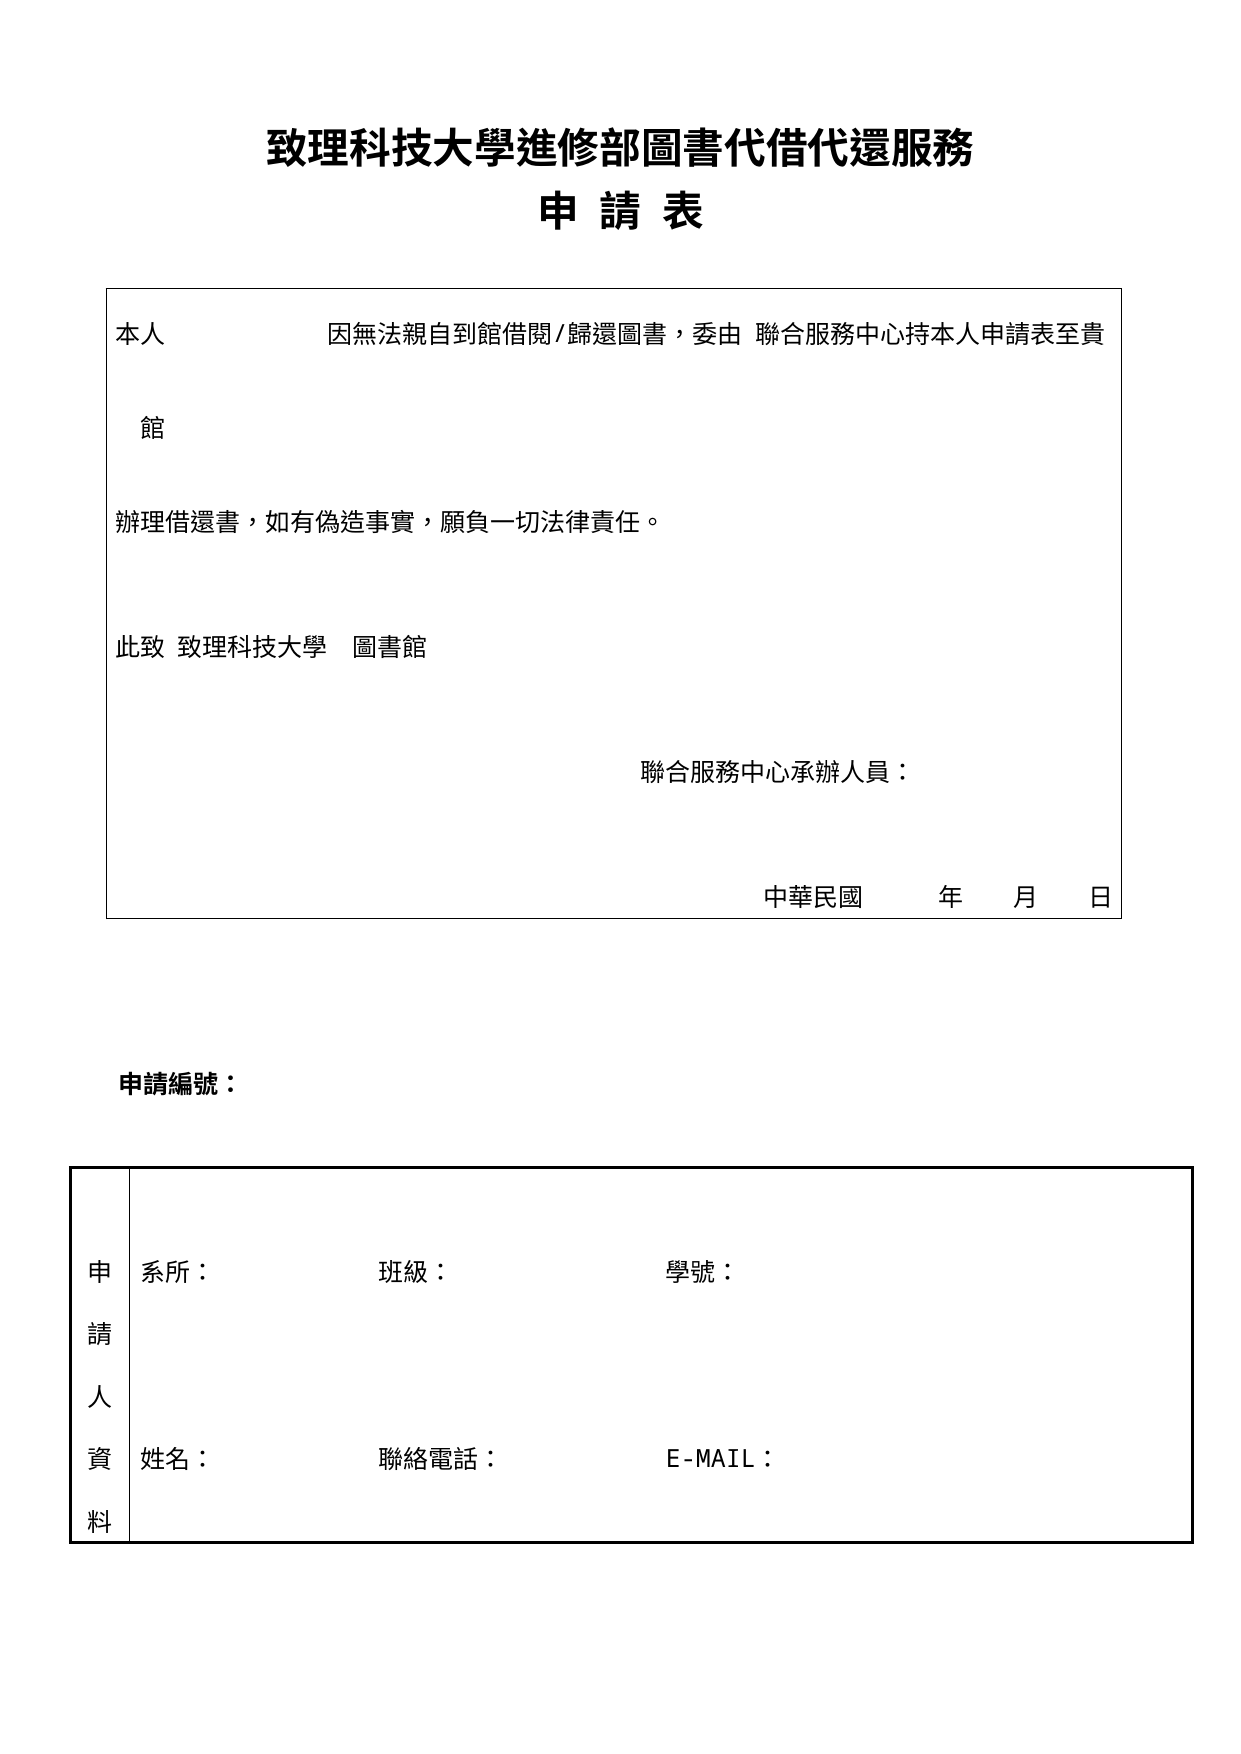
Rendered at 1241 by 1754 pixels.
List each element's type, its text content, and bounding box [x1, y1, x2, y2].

text 本人 因無法親自到館借閱/歸還圖書，委由 聯合服務中心持本人申請表至貴館 [107, 289, 1121, 447]
text 辦理借還書，如有偽造事實，願負一切法律責任。 [107, 476, 1121, 541]
text 致理科技大學進修部圖書代借代還服務 [118, 104, 1122, 166]
text 此致 致理科技大學 圖書館 [107, 601, 1121, 666]
table_header 申請人資料 [72, 1169, 129, 1541]
table_header 系所： 班級： 學號： [130, 1169, 1191, 1291]
table_cell 姓名： 聯絡電話： E-MAIL： [130, 1291, 1191, 1541]
text 申 請 表 [118, 166, 1122, 229]
text 中華民國 年 月 日 [107, 851, 1121, 918]
text 聯合服務中心承辦人員： [107, 726, 1121, 791]
text 申請編號： [118, 1041, 1122, 1104]
